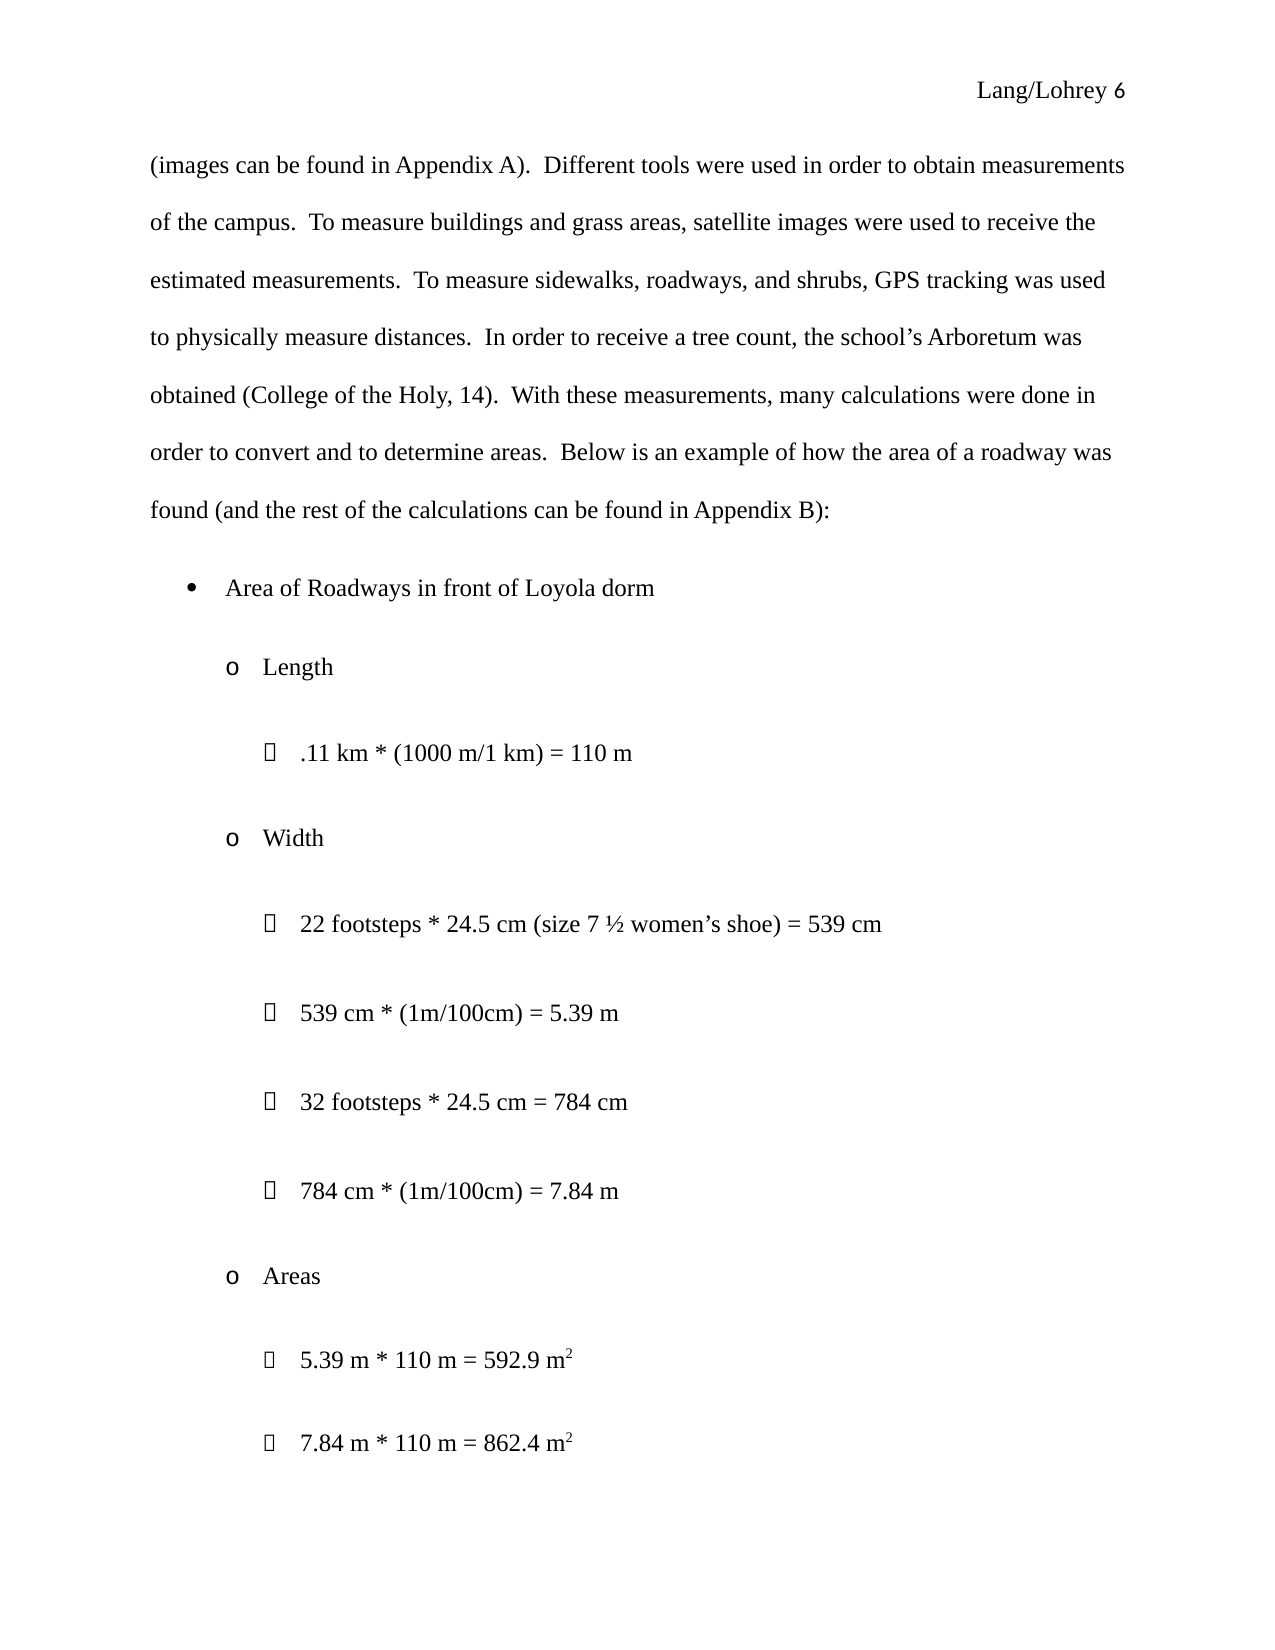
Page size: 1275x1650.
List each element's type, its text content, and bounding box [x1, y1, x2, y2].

list 539 cm * (1m/100cm) = 5.39 m [262, 994, 1125, 1029]
text (images can be found in Appendix A). Different tools were used in order to obtain measurements of the campus. To measure buildings and grass areas, satellite images were used to receive the estimated measurements. To measure sidewalks, roadways, and shrubs, GPS tracking was used to physically measure distances. In order to receive a tree count, the school’s Arboretum was obtained (College of the Holy, 14). With these measurements, many calculations were done in order to convert and to determine areas. Below is an example of how the area of a roadway was found (and the rest of the calculations can be found in Appendix B): [150, 150, 1125, 524]
list 5.39 m * 110 m = 592.9 m2 [262, 1344, 1125, 1375]
list 22 footsteps * 24.5 cm (size 7 ½ women’s shoe) = 539 cm [262, 906, 1125, 940]
list .11 km * (1000 m/1 km) = 110 m [262, 734, 1125, 768]
list 7.84 m * 110 m = 862.4 m2 [262, 1427, 1125, 1458]
list 32 footsteps * 24.5 cm = 784 cm [262, 1083, 1125, 1118]
list Areas [225, 1261, 1125, 1292]
list Width [225, 823, 1125, 854]
list Length [225, 652, 1125, 682]
list Area of Roadways in front of Loyola dorm [187, 573, 1125, 602]
list 784 cm * (1m/100cm) = 7.84 m [262, 1172, 1125, 1207]
